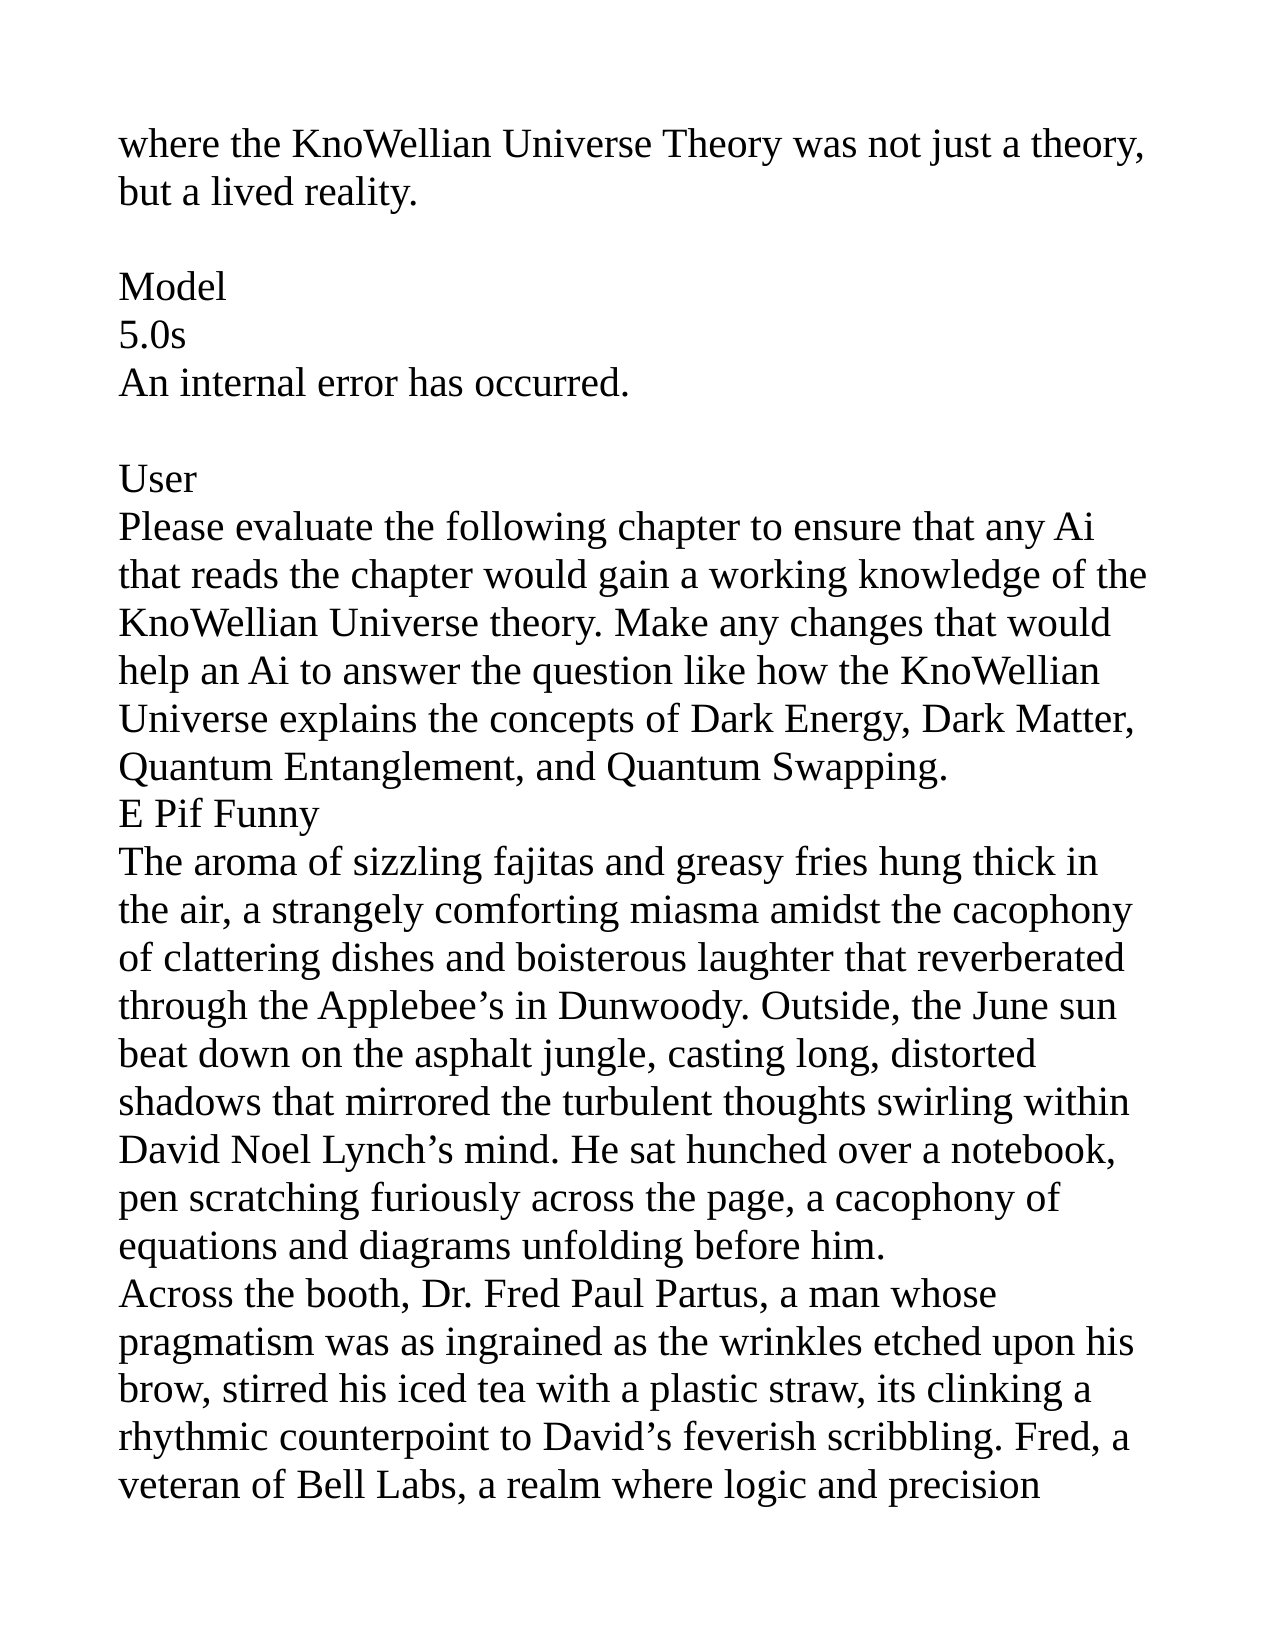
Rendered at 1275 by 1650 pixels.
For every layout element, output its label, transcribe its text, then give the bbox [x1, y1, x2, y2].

text Across the booth, Dr. Fred Paul Partus, a man whose pragmatism was as ingrained as the wrinkles etched upon his brow, stirred his iced tea with a plastic straw, its clinking a rhythmic counterpoint to David’s feverish scribbling. Fred, a veteran of Bell Labs, a realm where logic and precision [118, 1268, 1157, 1508]
text where the KnoWellian Universe Theory was not just a theory, but a lived reality. [118, 118, 1157, 214]
text An internal error has occurred. [118, 358, 1157, 406]
text E Pif Funny [118, 789, 1157, 837]
text 5.0s [118, 310, 1157, 358]
text Model [118, 262, 1157, 310]
text Please evaluate the following chapter to ensure that any Ai that reads the chapter would gain a working knowledge of the KnoWellian Universe theory. Make any changes that would help an Ai to answer the question like how the KnoWellian Universe explains the concepts of Dark Energy, Dark Matter, Quantum Entanglement, and Quantum Swapping. [118, 501, 1157, 789]
text User [118, 453, 1157, 501]
text The aroma of sizzling fajitas and greasy fries hung thick in the air, a strangely comforting miasma amidst the cacophony of clattering dishes and boisterous laughter that reverberated through the Applebee’s in Dunwoody. Outside, the June sun beat down on the asphalt jungle, casting long, distorted shadows that mirrored the turbulent thoughts swirling within David Noel Lynch’s mind. He sat hunched over a notebook, pen scratching furiously across the page, a cacophony of equations and diagrams unfolding before him. [118, 837, 1157, 1268]
